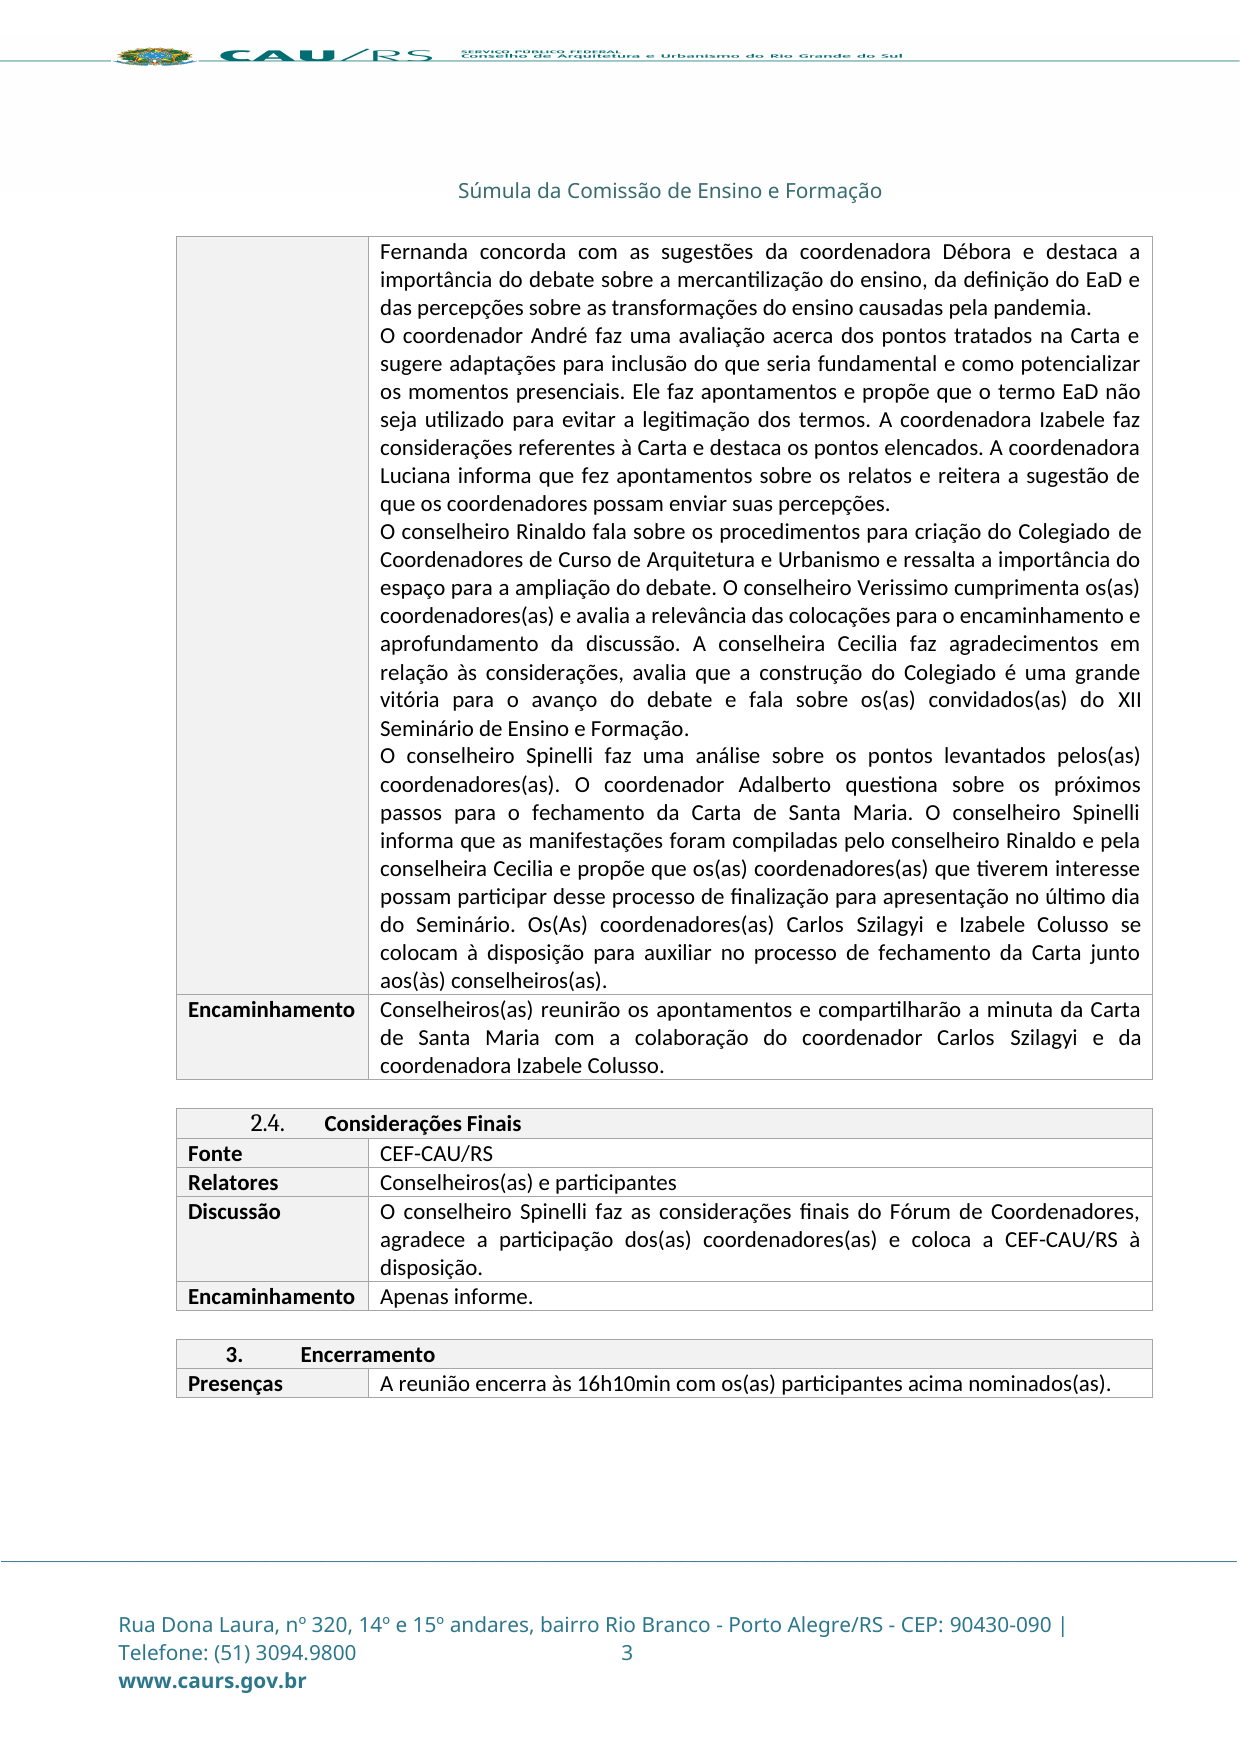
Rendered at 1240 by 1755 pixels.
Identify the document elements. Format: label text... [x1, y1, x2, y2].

table_cell [177, 237, 368, 994]
table_cell O conselheiro Spinelli faz as considerações finais do Fórum de Coordenadores, agradece a participação dos(as) coordenadores(as) e coloca a CEF-CAU/RS à disposição. [369, 1197, 1152, 1281]
table_cell A reunião encerra às 16h10min com os(as) participantes acima nominados(as). [369, 1369, 1152, 1397]
table_cell Encerramento [177, 1340, 1152, 1368]
table_cell Encaminhamento [177, 1282, 368, 1310]
table_cell Conselheiros(as) reunirão os apontamentos e compartilharão a minuta da Carta de Santa Maria com a colaboração do coordenador Carlos Szilagyi e da coordenadora Izabele Colusso. [369, 995, 1152, 1079]
table_cell Discussão [177, 1197, 368, 1281]
table_cell Apenas informe. [369, 1282, 1152, 1310]
table_cell Relatores [177, 1168, 368, 1196]
table_cell Conselheiros(as) e participantes [369, 1168, 1152, 1196]
table_cell Fonte [177, 1139, 368, 1167]
table_cell [177, 1080, 1153, 1108]
table_cell Considerações Finais [177, 1109, 1152, 1138]
table_header [177, 1398, 1137, 1510]
table_cell Fernanda concorda com as sugestões da coordenadora Débora e destaca a importância do debate sobre a mercantilização do ensino, da definição do EaD e das percepções sobre as transformações do ensino causadas pela pandemia. O coordenador André faz uma avaliação acerca dos pontos tratados na Carta e sugere adaptações para inclusão do que seria fundamental e como potencializar os momentos presenciais. Ele faz apontamentos e propõe que o termo EaD não seja utilizado para evitar a legitimação dos termos. A coordenadora Izabele faz considerações referentes à Carta e destaca os pontos elencados. A coordenadora Luciana informa que fez apontamentos sobre os relatos e reitera a sugestão de que os coordenadores possam enviar suas percepções. O conselheiro Rinaldo fala sobre os procedimentos para criação do Colegiado de Coordenadores de Curso de Arquitetura e Urbanismo e ressalta a importância do espaço para a ampliação do debate. O conselheiro Verissimo cumprimenta os(as) coordenadores(as) e avalia a relevância das colocações para o encaminhamento e aprofundamento da discussão. A conselheira Cecilia faz agradecimentos em relação às considerações, avalia que a construção do Colegiado é uma grande vitória para o avanço do debate e fala sobre os(as) convidados(as) do XII Seminário de Ensino e Formação. O conselheiro Spinelli faz uma análise sobre os pontos levantados pelos(as) coordenadores(as). O coordenador Adalberto questiona sobre os próximos passos para o fechamento da Carta de Santa Maria. O conselheiro Spinelli informa que as manifestações foram compiladas pelo conselheiro Rinaldo e pela conselheira Cecilia e propõe que os(as) coordenadores(as) que tiverem interesse possam participar desse processo de finalização para apresentação no último dia do Seminário. Os(As) coordenadores(as) Carlos Szilagyi e Izabele Colusso se colocam à disposição para auxiliar no processo de fechamento da Carta junto aos(às) conselheiros(as). [369, 237, 1152, 994]
table_cell [369, 1311, 1153, 1339]
table_cell CEF-CAU/RS [369, 1139, 1152, 1167]
table_cell Encaminhamento [177, 995, 368, 1079]
table_cell Presenças [177, 1369, 368, 1397]
table_cell [177, 1311, 369, 1339]
